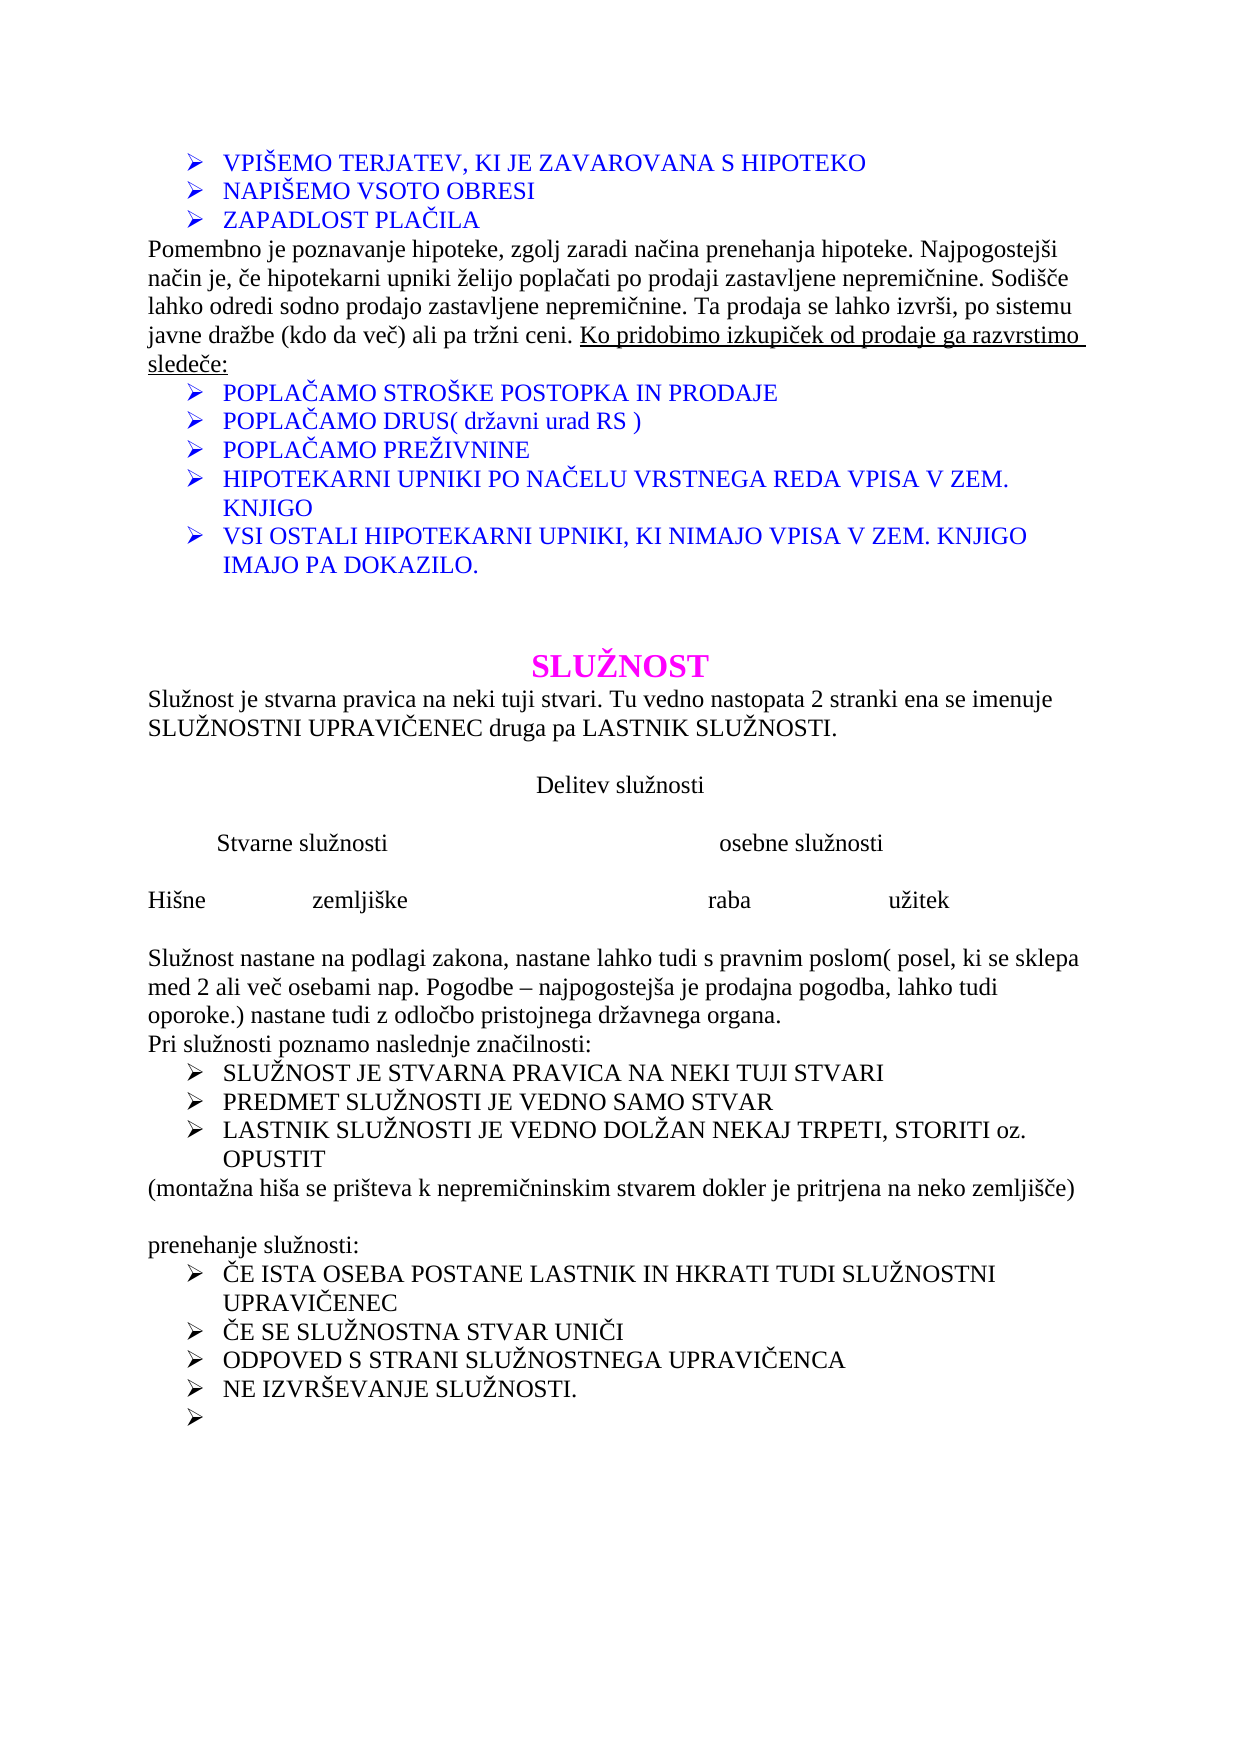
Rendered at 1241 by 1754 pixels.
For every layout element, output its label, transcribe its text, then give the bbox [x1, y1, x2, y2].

text Stvarne služnosti osebne služnosti [148, 828, 1093, 857]
list SLUŽNOST JE STVARNA PRAVICA NA NEKI TUJI STVARI [185, 1058, 1093, 1087]
list POPLAČAMO STROŠKE POSTOPKA IN PRODAJE [185, 378, 1093, 406]
list POPLAČAMO PREŽIVNINE [185, 435, 1093, 464]
text Pri služnosti poznamo naslednje značilnosti: [148, 1029, 1093, 1058]
list ČE SE SLUŽNOSTNA STVAR UNIČI [185, 1317, 1093, 1346]
text Služnost je stvarna pravica na neki tuji stvari. Tu vedno nastopata 2 stranki ena se imenuje SLUŽNOSTNI UPRAVIČENEC druga pa LASTNIK SLUŽNOSTI. [148, 684, 1093, 742]
text Pomembno je poznavanje hipoteke, zgolj zaradi načina prenehanja hipoteke. Najpogostejši način je, če hipotekarni upniki želijo poplačati po prodaji zastavljene nepremičnine. Sodišče lahko odredi sodno prodajo zastavljene nepremičnine. Ta prodaja se lahko izvrši, po sistemu javne dražbe (kdo da več) ali pa tržni ceni. Ko pridobimo izkupiček od prodaje ga razvrstimo sledeče: [148, 234, 1093, 378]
list ČE ISTA OSEBA POSTANE LASTNIK IN HKRATI TUDI SLUŽNOSTNI UPRAVIČENEC [185, 1259, 1093, 1317]
text Delitev služnosti [148, 771, 1093, 799]
list ODPOVED S STRANI SLUŽNOSTNEGA UPRAVIČENCA [185, 1346, 1093, 1374]
list VSI OSTALI HIPOTEKARNI UPNIKI, KI NIMAJO VPISA V ZEM. KNJIGO IMAJO PA DOKAZILO. [185, 521, 1093, 579]
list ZAPADLOST PLAČILA [185, 205, 1093, 234]
list NE IZVRŠEVANJE SLUŽNOSTI. [185, 1374, 1093, 1403]
text prenehanje služnosti: [148, 1231, 1093, 1259]
list POPLAČAMO DRUS( državni urad RS ) [185, 406, 1093, 435]
list VPIŠEMO TERJATEV, KI JE ZAVAROVANA S HIPOTEKO [185, 148, 1093, 176]
list LASTNIK SLUŽNOSTI JE VEDNO DOLŽAN NEKAJ TRPETI, STORITI oz. OPUSTIT [185, 1116, 1093, 1173]
text SLUŽNOST [148, 646, 1093, 684]
list PREDMET SLUŽNOSTI JE VEDNO SAMO STVAR [185, 1087, 1093, 1116]
text (montažna hiša se prišteva k nepremičninskim stvarem dokler je pritrjena na neko zemljišče) [148, 1173, 1093, 1202]
text Služnost nastane na podlagi zakona, nastane lahko tudi s pravnim poslom( posel, ki se sklepa med 2 ali več osebami nap. Pogodbe – najpogostejša je prodajna pogodba, lahko tudi oporoke.) nastane tudi z odločbo pristojnega državnega organa. [148, 943, 1093, 1029]
text Hišne zemljiške raba užitek [148, 886, 1093, 914]
list HIPOTEKARNI UPNIKI PO NAČELU VRSTNEGA REDA VPISA V ZEM. KNJIGO [185, 464, 1093, 521]
list NAPIŠEMO VSOTO OBRESI [185, 176, 1093, 205]
